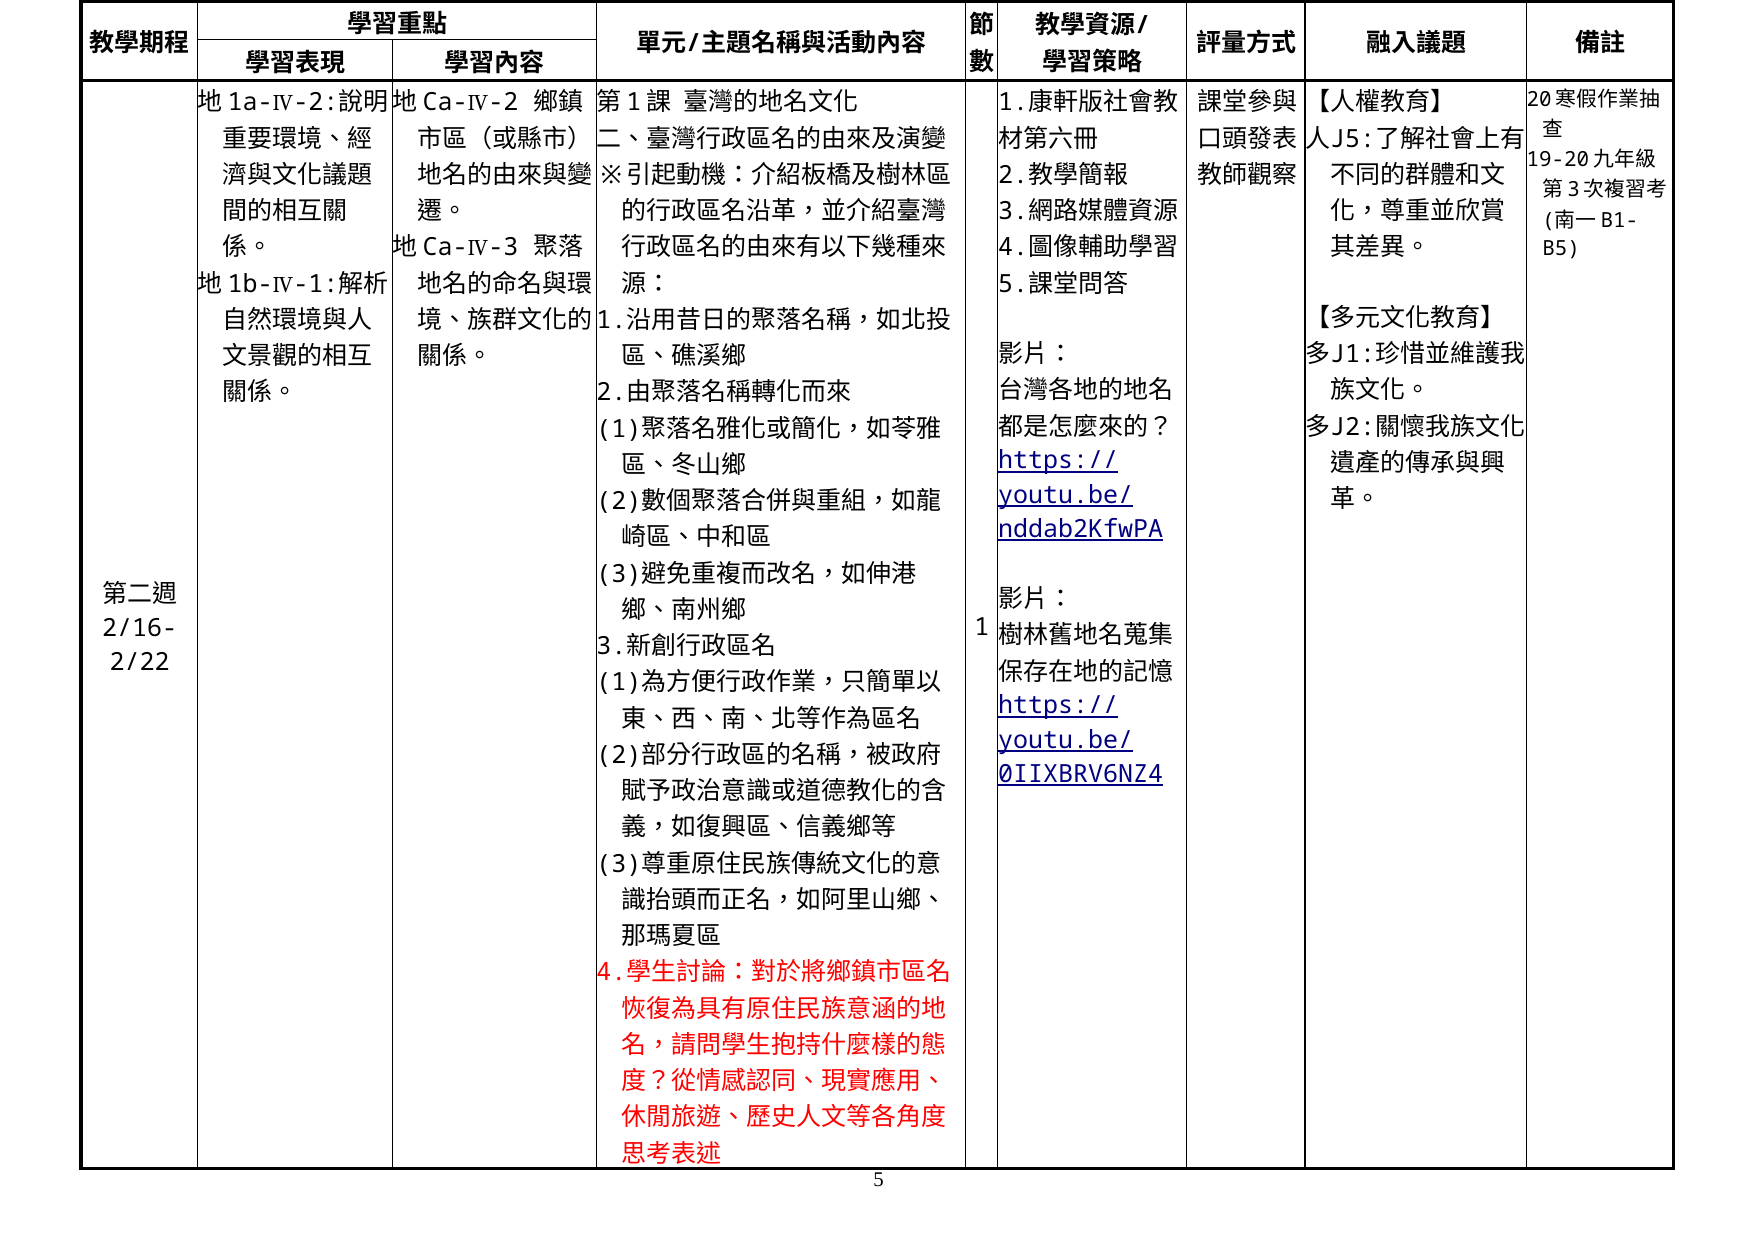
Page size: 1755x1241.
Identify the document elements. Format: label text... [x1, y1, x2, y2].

table_cell 學習內容 [393, 40, 596, 79]
table_header 教學資源/ 學習策略 [998, 3, 1186, 79]
table_header 學習重點 [198, 3, 596, 39]
table_header 教學期程 [83, 3, 197, 79]
table_header 備註 [1527, 3, 1672, 79]
table_cell 1 [966, 82, 997, 1167]
table_header 節數 [966, 3, 997, 79]
table_cell 地1a-Ⅳ-2:說明重要環境、經濟與文化議題間的相互關係。 地1b-Ⅳ-1:解析自然環境與人文景觀的相互關係。 [198, 82, 392, 1167]
table_header 評量方式 [1187, 3, 1304, 79]
table_cell 【人權教育】 人J5:了解社會上有不同的群體和文化，尊重並欣賞其差異。 【多元文化教育】 多J1:珍惜並維護我族文化。 多J2:關懷我族文化遺產的傳承與興革。 [1306, 82, 1526, 1167]
table_cell 地Ca-Ⅳ-2 鄉鎮市區（或縣市）地名的由來與變遷。 地Ca-Ⅳ-3 聚落地名的命名與環境、族群文化的關係。 [393, 82, 596, 1167]
table_cell 1.康軒版社會教材第六冊 2.教學簡報 3.網路媒體資源 4.圖像輔助學習 5.課堂問答 影片： 台灣各地的地名都是怎麼來的？ https://youtu.be/nddab2KfwPA 影片： 樹林舊地名蒐集 保存在地的記憶 https://youtu.be/0IIXBRV6NZ4 [998, 82, 1186, 1167]
table_header 融入議題 [1306, 3, 1526, 79]
table_cell 第二週 2/16-2/22 [83, 82, 197, 1167]
table_cell 學習表現 [198, 40, 392, 79]
table_cell 課堂參與 口頭發表 教師觀察 [1187, 82, 1304, 1167]
table_cell 第1課 臺灣的地名文化 二、臺灣行政區名的由來及演變 ※引起動機：介紹板橋及樹林區的行政區名沿革，並介紹臺灣行政區名的由來有以下幾種來源： 1.沿用昔日的聚落名稱，如北投區、礁溪鄉 2.由聚落名稱轉化而來 (1)聚落名雅化或簡化，如苓雅區、冬山鄉 (2)數個聚落合併與重組，如龍崎區、中和區 (3)避免重複而改名，如伸港鄉、南州鄉 3.新創行政區名 (1)為方便行政作業，只簡單以東、西、南、北等作為區名 (2)部分行政區的名稱，被政府賦予政治意識或道德教化的含義，如復興區、信義鄉等 (3)尊重原住民族傳統文化的意識抬頭而正名，如阿里山鄉、那瑪夏區 4.學生討論：對於將鄉鎮市區名恢復為具有原住民族意涵的地名，請問學生抱持什麼樣的態度？從情感認同、現實應用、休閒旅遊、歷史人文等各角度思考表述 [597, 82, 965, 1167]
table_cell 20寒假作業抽查 19-20九年級 第3次複習考(南一B1-B5) [1527, 82, 1672, 1167]
table_header 單元/主題名稱與活動內容 [597, 3, 965, 79]
